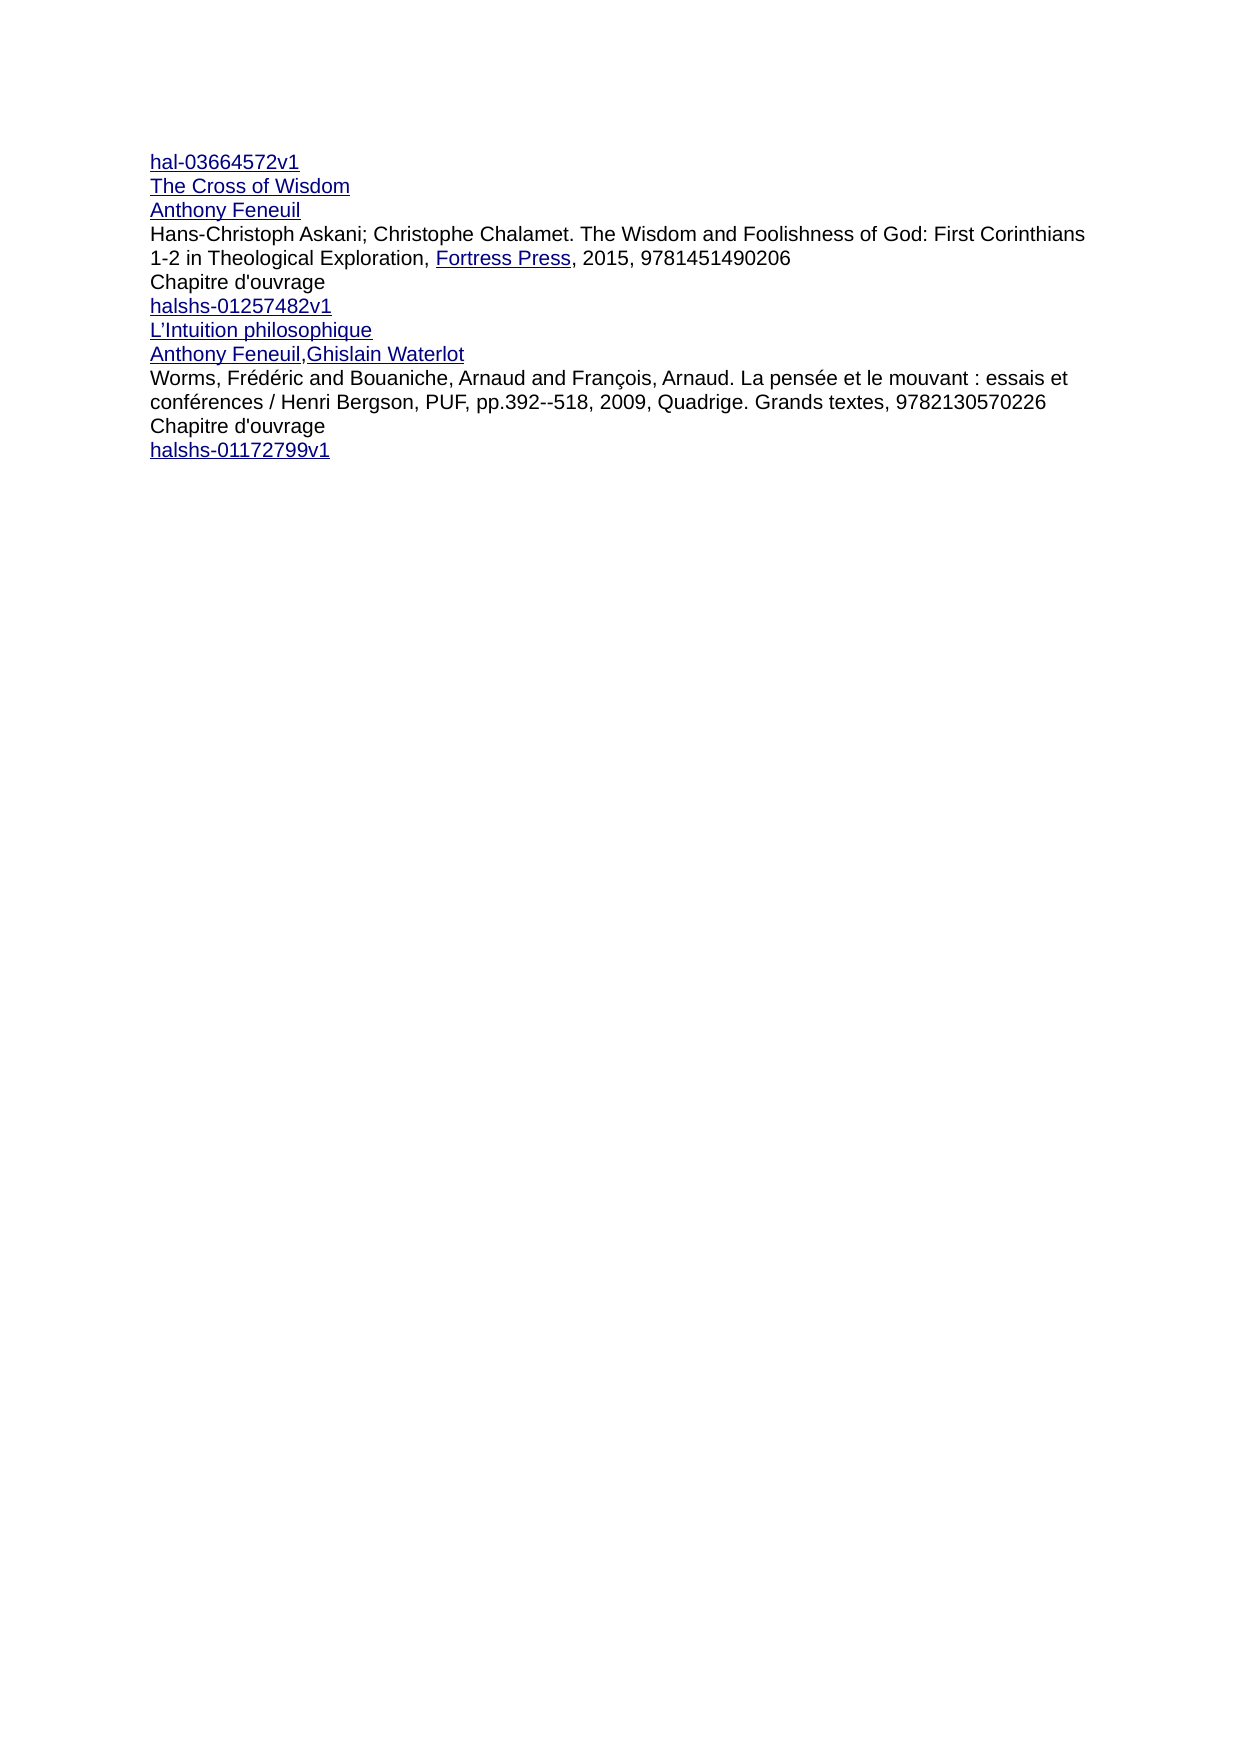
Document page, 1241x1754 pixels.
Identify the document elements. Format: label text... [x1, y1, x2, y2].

table_cell L’Intuition philosophique Anthony Feneuil,Ghislain Waterlot Worms, Frédéric and Bouaniche, Arnaud and François, Arnaud. La pensée et le mouvant : essais et conférences / Henri Bergson, PUF, pp.392--518, 2009, Quadrige. Grands textes, 9782130570226 Chapitre d'ouvrage halshs-01172799v1 [150, 318, 1090, 461]
table_cell The Cross of Wisdom Anthony Feneuil Hans-Christoph Askani; Christophe Chalamet. The Wisdom and Foolishness of God: First Corinthians 1-2 in Theological Exploration, Fortress Press, 2015, 9781451490206 Chapitre d'ouvrage halshs-01257482v1 [150, 174, 1090, 318]
table_cell hal-03664572v1 [150, 150, 1090, 174]
